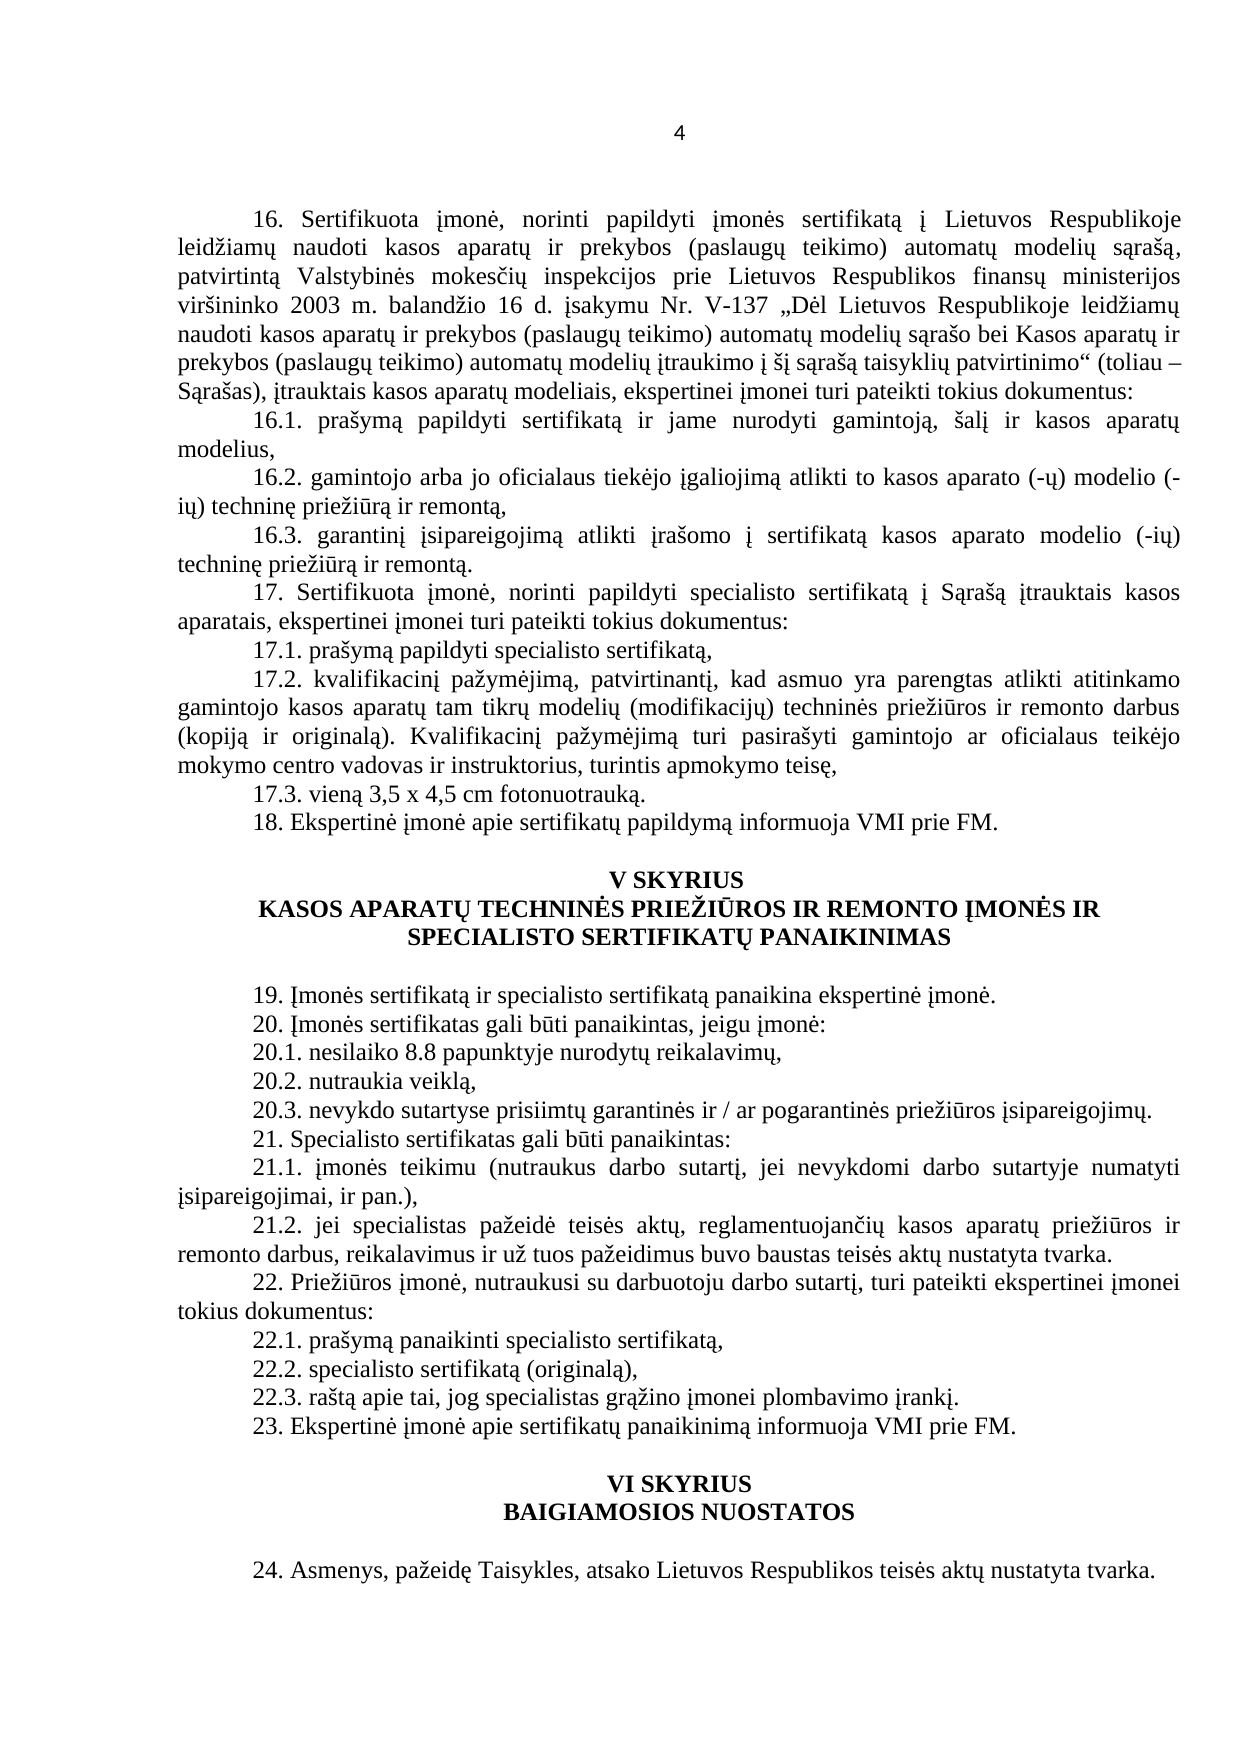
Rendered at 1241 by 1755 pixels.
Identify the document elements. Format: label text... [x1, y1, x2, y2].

text 22.2. specialisto sertifikatą (originalą), [177, 1354, 1181, 1382]
text VI SKYRIUS [177, 1469, 1181, 1497]
text V SKYRIUS [177, 865, 1181, 894]
text 22. Priežiūros įmonė, nutraukusi su darbuotoju darbo sutartį, turi pateikti ekspertinei įmonei tokius dokumentus: [177, 1267, 1181, 1325]
text 23. Ekspertinė įmonė apie sertifikatų panaikinimą informuoja VMI prie FM. [177, 1411, 1181, 1440]
text 16.2. gamintojo arba jo oficialaus tiekėjo įgaliojimą atlikti to kasos aparato (-ų) modelio (-ių) techninę priežiūrą ir remontą, [177, 462, 1181, 520]
text BAIGIAMOSIOS NUOSTATOS [177, 1497, 1181, 1526]
text 17.2. kvalifikacinį pažymėjimą, patvirtinantį, kad asmuo yra parengtas atlikti atitinkamo gamintojo kasos aparatų tam tikrų modelių (modifikacijų) techninės priežiūros ir remonto darbus (kopiją ir originalą). Kvalifikacinį pažymėjimą turi pasirašyti gamintojo ar oficialaus teikėjo mokymo centro vadovas ir instruktorius, turintis apmokymo teisę, [177, 664, 1181, 779]
text KASOS APARATŲ TECHNINĖS PRIEŽIŪROS IR REMONTO ĮMONĖS IR SPECIALISTO SERTIFIKATŲ PANAIKINIMAS [177, 894, 1181, 951]
text 22.3. raštą apie tai, jog specialistas grąžino įmonei plombavimo įrankį. [177, 1382, 1181, 1411]
text 17.3. vieną 3,5 x 4,5 cm fotonuotrauką. [177, 779, 1181, 807]
text 22.1. prašymą panaikinti specialisto sertifikatą, [177, 1325, 1181, 1354]
text 17.1. prašymą papildyti specialisto sertifikatą, [177, 635, 1181, 664]
text 21. Specialisto sertifikatas gali būti panaikintas: [177, 1124, 1181, 1152]
text 20.2. nutraukia veiklą, [177, 1066, 1181, 1095]
text 16. Sertifikuota įmonė, norinti papildyti įmonės sertifikatą į Lietuvos Respublikoje leidžiamų naudoti kasos aparatų ir prekybos (paslaugų teikimo) automatų modelių sąrašą, patvirtintą Valstybinės mokesčių inspekcijos prie Lietuvos Respublikos finansų ministerijos viršininko 2003 m. balandžio 16 d. įsakymu Nr. V-137 „Dėl Lietuvos Respublikoje leidžiamų naudoti kasos aparatų ir prekybos (paslaugų teikimo) automatų modelių sąrašo bei Kasos aparatų ir prekybos (paslaugų teikimo) automatų modelių įtraukimo į šį sąrašą taisyklių patvirtinimo“ (toliau – Sąrašas), įtrauktais kasos aparatų modeliais, ekspertinei įmonei turi pateikti tokius dokumentus: [177, 204, 1181, 405]
text 24. Asmenys, pažeidę Taisykles, atsako Lietuvos Respublikos teisės aktų nustatyta tvarka. [177, 1555, 1181, 1584]
text 16.3. garantinį įsipareigojimą atlikti įrašomo į sertifikatą kasos aparato modelio (-ių) techninę priežiūrą ir remontą. [177, 520, 1181, 577]
text 20.3. nevykdo sutartyse prisiimtų garantinės ir / ar pogarantinės priežiūros įsipareigojimų. [177, 1095, 1181, 1124]
text 18. Ekspertinė įmonė apie sertifikatų papildymą informuoja VMI prie FM. [177, 807, 1181, 836]
text 21.2. jei specialistas pažeidė teisės aktų, reglamentuojančių kasos aparatų priežiūros ir remonto darbus, reikalavimus ir už tuos pažeidimus buvo baustas teisės aktų nustatyta tvarka. [177, 1210, 1181, 1267]
text 20.1. nesilaiko 8.8 papunktyje nurodytų reikalavimų, [177, 1037, 1181, 1066]
text 17. Sertifikuota įmonė, norinti papildyti specialisto sertifikatą į Sąrašą įtrauktais kasos aparatais, ekspertinei įmonei turi pateikti tokius dokumentus: [177, 577, 1181, 635]
text 19. Įmonės sertifikatą ir specialisto sertifikatą panaikina ekspertinė įmonė. [177, 980, 1181, 1009]
text 16.1. prašymą papildyti sertifikatą ir jame nurodyti gamintoją, šalį ir kasos aparatų modelius, [177, 405, 1181, 462]
text 21.1. įmonės teikimu (nutraukus darbo sutartį, jei nevykdomi darbo sutartyje numatyti įsipareigojimai, ir pan.), [177, 1152, 1181, 1210]
text 20. Įmonės sertifikatas gali būti panaikintas, jeigu įmonė: [177, 1009, 1181, 1037]
